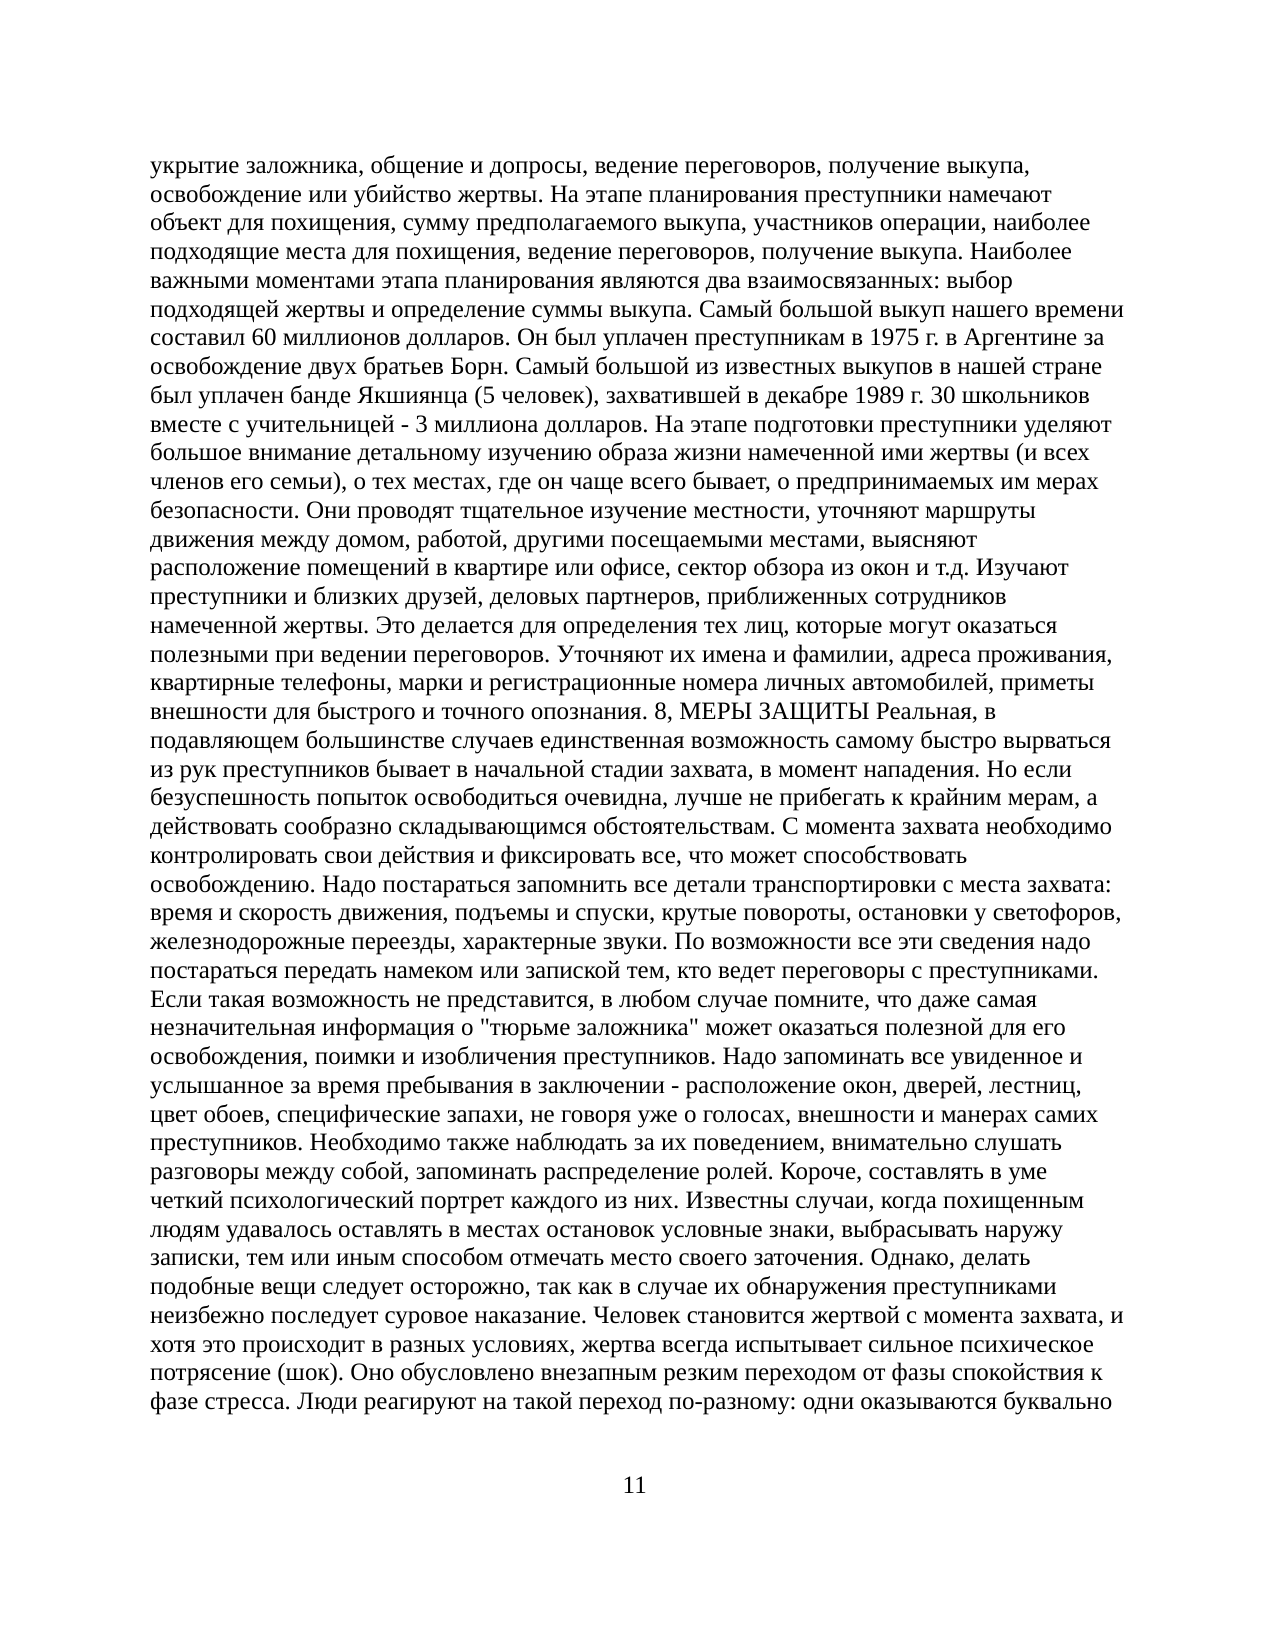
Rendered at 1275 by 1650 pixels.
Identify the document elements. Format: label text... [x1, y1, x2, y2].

text укрытие заложника, общение и допросы, ведение переговоров, получение выкупа, освобождение или убийство жертвы. На этапе планирования преступники намечают объект для похищения, сумму предполагаемого выкупа, участников операции, наиболее подходящие места для похищения, ведение переговоров, получение выкупа. Наиболее важными моментами этапа планирования являются два взаимосвязанных: выбор подходящей жертвы и определение суммы выкупа. Самый большой выкуп нашего времени составил 60 миллионов долларов. Он был уплачен преступникам в 1975 г. в Аргентине за освобождение двух братьев Борн. Самый большой из известных выкупов в нашей стране был уплачен банде Якшиянца (5 человек), захватившей в декабре 1989 г. 30 школьников вместе с учительницей - 3 миллиона долларов. На этапе подготовки преступники уделяют большое внимание детальному изучению образа жизни намеченной ими жертвы (и всех членов его семьи), о тех местах, где он чаще всего бывает, о предпринимаемых им мерах безопасности. Они проводят тщательное изучение местности, уточняют маршруты движения между домом, работой, другими посещаемыми местами, выясняют расположение помещений в квартире или офисе, сектор обзора из окон и т.д. Изучают преступники и близких друзей, деловых партнеров, приближенных сотрудников намеченной жертвы. Это делается для определения тех лиц, которые могут оказаться полезными при ведении переговоров. Уточняют их имена и фамилии, адреса проживания, квартирные телефоны, марки и регистрационные номера личных автомобилей, приметы внешности для быстрого и точного опознания. 8, МЕРЫ ЗАЩИТЫ Реальная, в подавляющем большинстве случаев единственная возможность самому быстро вырваться из рук преступников бывает в начальной стадии захвата, в момент нападения. Но если безуспешность попыток освободиться очевидна, лучше не прибегать к крайним мерам, а действовать сообразно складывающимся обстоятельствам. С момента захвата необходимо контролировать свои действия и фиксировать все, что может способствовать освобождению. Надо постараться запомнить все детали транспортировки с места захвата: время и скорость движения, подъемы и спуски, крутые повороты, остановки у светофоров, железнодорожные переезды, характерные звуки. По возможности все эти сведения надо постараться передать намеком или запиской тем, кто ведет переговоры с преступниками. Если такая возможность не представится, в любом случае помните, что даже самая незначительная информация о "тюрьме заложника" может оказаться полезной для его освобождения, поимки и изобличения преступников. Надо запоминать все увиденное и услышанное за время пребывания в заключении - расположение окон, дверей, лестниц, цвет обоев, специфические запахи, не говоря уже о голосах, внешности и манерах самих преступников. Необходимо также наблюдать за их поведением, внимательно слушать разговоры между собой, запоминать распределение ролей. Короче, составлять в уме четкий психологический портрет каждого из них. Известны случаи, когда похищенным людям удавалось оставлять в местах остановок условные знаки, выбрасывать наружу записки, тем или иным способом отмечать место своего заточения. Однако, делать подобные вещи следует осторожно, так как в случае их обнаружения преступниками неизбежно последует суровое наказание. Человек становится жертвой с момента захвата, и хотя это происходит в разных условиях, жертва всегда испытывает сильное психическое потрясение (шок). Оно обусловлено внезапным резким переходом от фазы спокойствия к фазе стресса. Люди реагируют на такой переход по-разному: одни оказываются буквально [150, 150, 1125, 1415]
